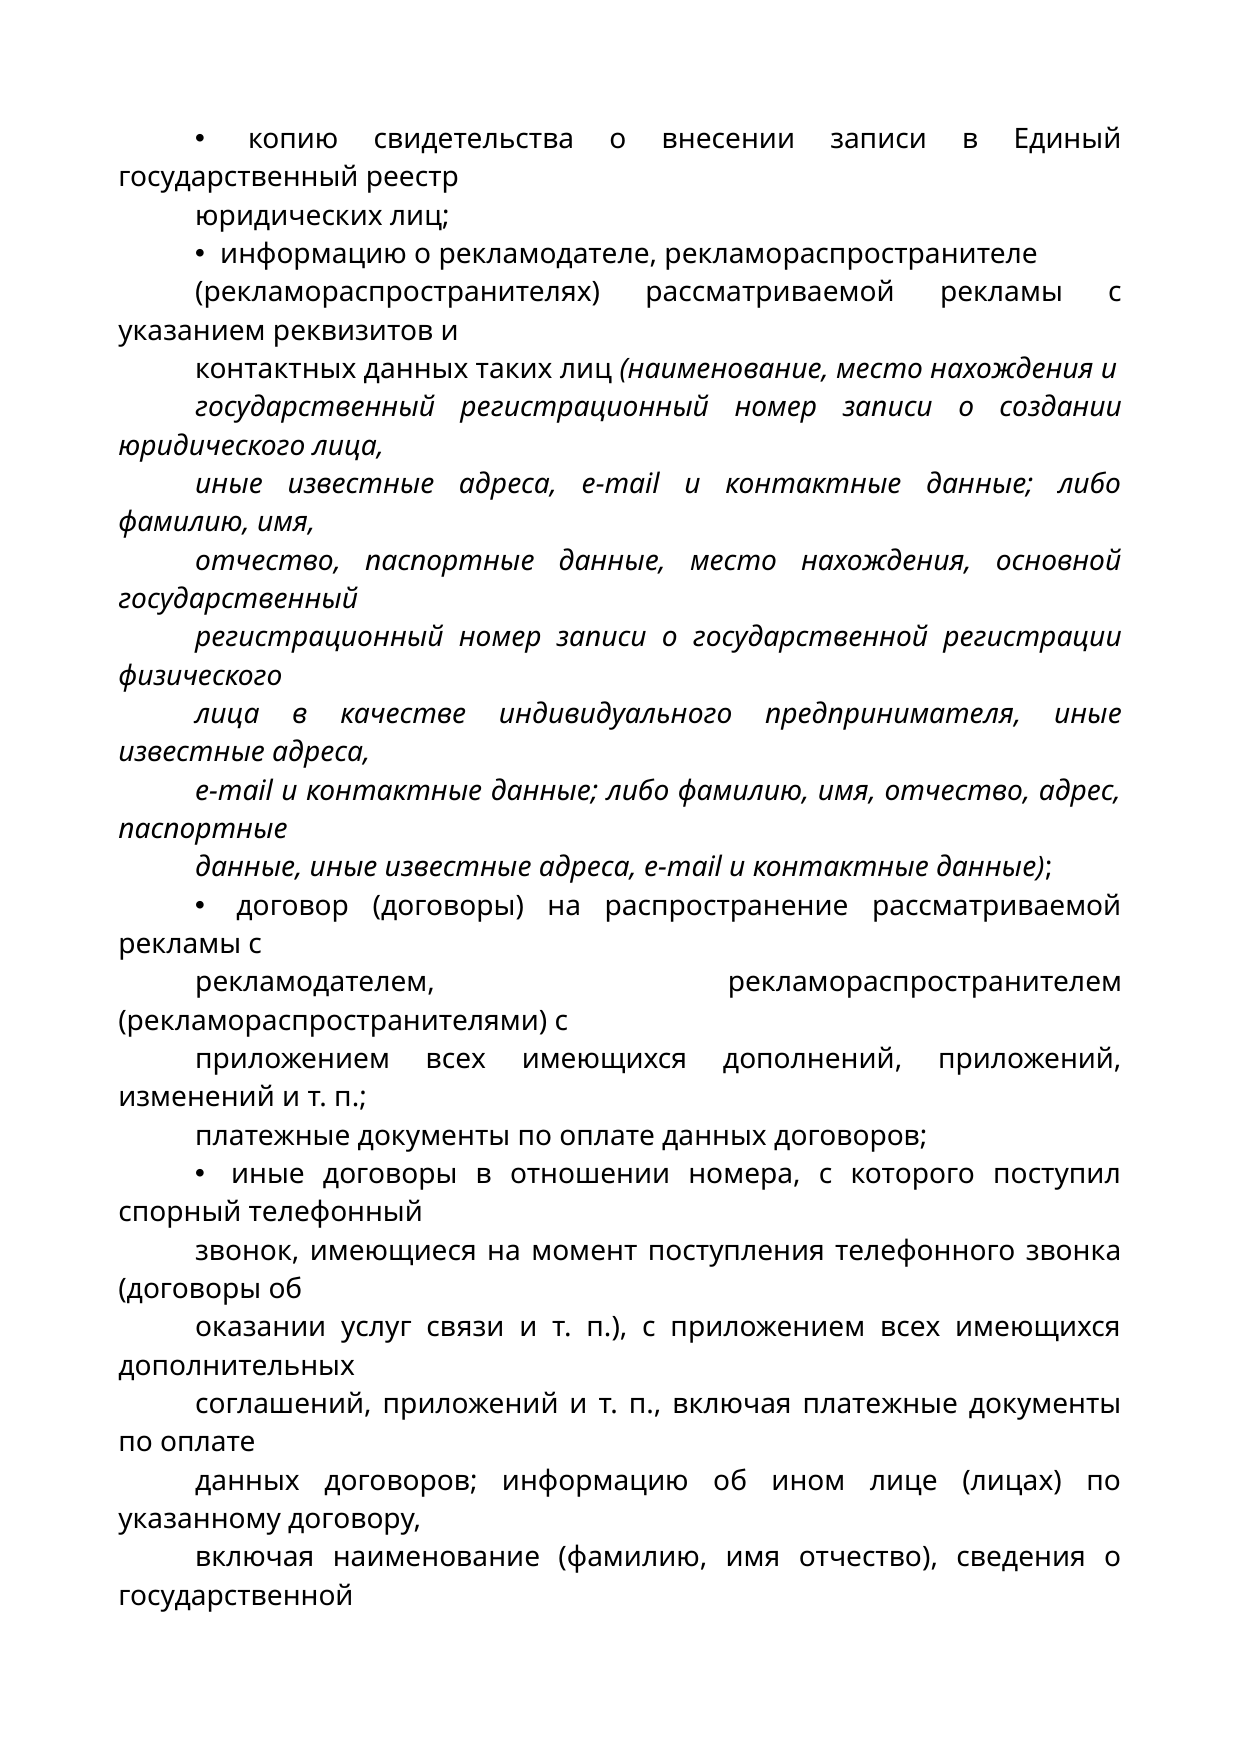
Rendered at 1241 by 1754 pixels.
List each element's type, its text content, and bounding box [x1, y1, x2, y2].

text • копию свидетельства о внесении записи в Единый государственный реестр [118, 118, 1122, 195]
text платежные документы по оплате данных договоров; [118, 1115, 1122, 1153]
text лица в качестве индивидуального предпринимателя, иные известные адреса, [118, 693, 1122, 770]
text данных договоров; информацию об ином лице (лицах) по указанному договору, [118, 1460, 1122, 1536]
text контактных данных таких лиц (наименование, место нахождения и [118, 348, 1122, 386]
text • информацию о рекламодателе, рекламораспространителе [118, 233, 1122, 271]
text отчество, паспортные данные, место нахождения, основной государственный [118, 540, 1122, 616]
text (рекламораспространителях) рассматриваемой рекламы с указанием реквизитов и [118, 271, 1122, 348]
text рекламодателем, рекламораспространителем (рекламораспространителями) с [118, 961, 1122, 1038]
text иные известные адреса, e-mail и контактные данные; либо фамилию, имя, [118, 463, 1122, 540]
text • иные договоры в отношении номера, с которого поступил спорный телефонный [118, 1153, 1122, 1230]
text оказании услуг связи и т. п.), с приложением всех имеющихся дополнительных [118, 1306, 1122, 1383]
text юридических лиц; [118, 195, 1122, 233]
text звонок, имеющиеся на момент поступления телефонного звонка (договоры об [118, 1230, 1122, 1306]
text государственный регистрационный номер записи о создании юридического лица, [118, 386, 1122, 463]
text регистрационный номер записи о государственной регистрации физического [118, 616, 1122, 693]
text • договор (договоры) на распространение рассматриваемой рекламы с [118, 885, 1122, 961]
text соглашений, приложений и т. п., включая платежные документы по оплате [118, 1383, 1122, 1460]
text приложением всех имеющихся дополнений, приложений, изменений и т. п.; [118, 1038, 1122, 1115]
text данные, иные известные адреса, e-mail и контактные данные); [118, 846, 1122, 885]
text включая наименование (фамилию, имя отчество), сведения о государственной [118, 1536, 1122, 1613]
text e-mail и контактные данные; либо фамилию, имя, отчество, адрес, паспортные [118, 770, 1122, 846]
